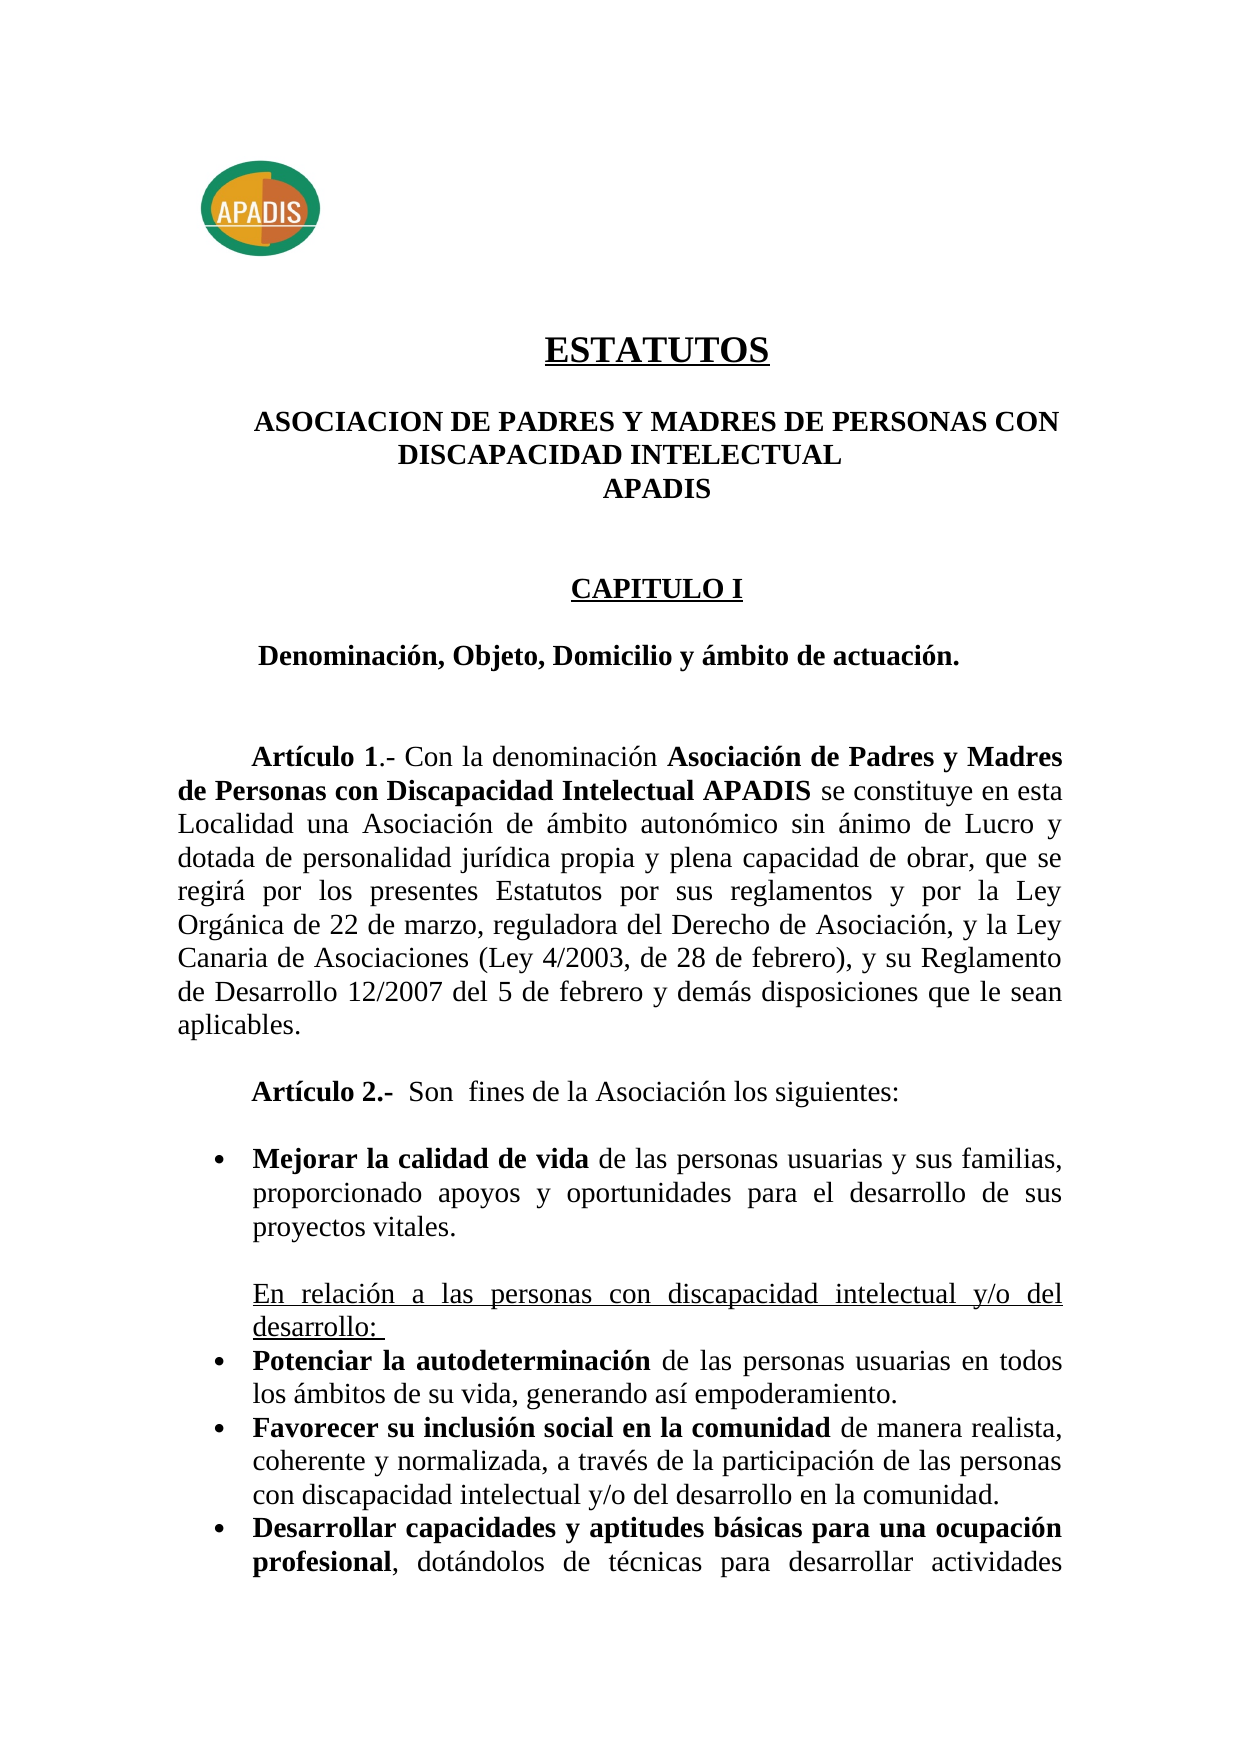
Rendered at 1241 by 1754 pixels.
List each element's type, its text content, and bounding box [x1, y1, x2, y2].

text ASOCIACION DE PADRES Y MADRES DE PERSONAS CON DISCAPACIDAD INTELECTUAL [177, 404, 1063, 471]
list Desarrollar capacidades y aptitudes básicas para una ocupación profesional, dotándolos de técnicas para desarrollar actividades [215, 1511, 1063, 1578]
list Potenciar la autodeterminación de las personas usuarias en todos los ámbitos de su vida, generando así empoderamiento. [215, 1343, 1063, 1410]
text ESTATUTOS [177, 327, 1063, 370]
list desarrollo: [252, 1306, 1063, 1343]
list En relación a las personas con discapacidad intelectual y/o del [252, 1276, 1063, 1305]
list Favorecer su inclusión social en la comunidad de manera realista, coherente y normalizada, a través de la participación de las personas con discapacidad intelectual y/o del desarrollo en la comunidad. [215, 1410, 1063, 1511]
text APADIS [177, 471, 1063, 504]
text Denominación, Objeto, Domicilio y ámbito de actuación. [177, 638, 1063, 672]
text CAPITULO I [177, 571, 1063, 605]
text Artículo 2.- Son fines de la Asociación los siguientes: [177, 1074, 1063, 1108]
text Artículo 1.- Con la denominación Asociación de Padres y Madres de Personas con Discapacidad Intelectual APADIS se constituye en esta Localidad una Asociación de ámbito autonómico sin ánimo de Lucro y dotada de personalidad jurídica propia y plena capacidad de obrar, que se regirá por los presentes Estatutos por sus reglamentos y por la Ley Orgánica de 22 de marzo, reguladora del Derecho de Asociación, y la Ley Canaria de Asociaciones (Ley 4/2003, de 28 de febrero), y su Reglamento de Desarrollo 12/2007 del 5 de febrero y demás disposiciones que le sean aplicables. [177, 739, 1063, 1041]
list Mejorar la calidad de vida de las personas usuarias y sus familias, proporcionado apoyos y oportunidades para el desarrollo de sus proyectos vitales. [215, 1142, 1063, 1242]
